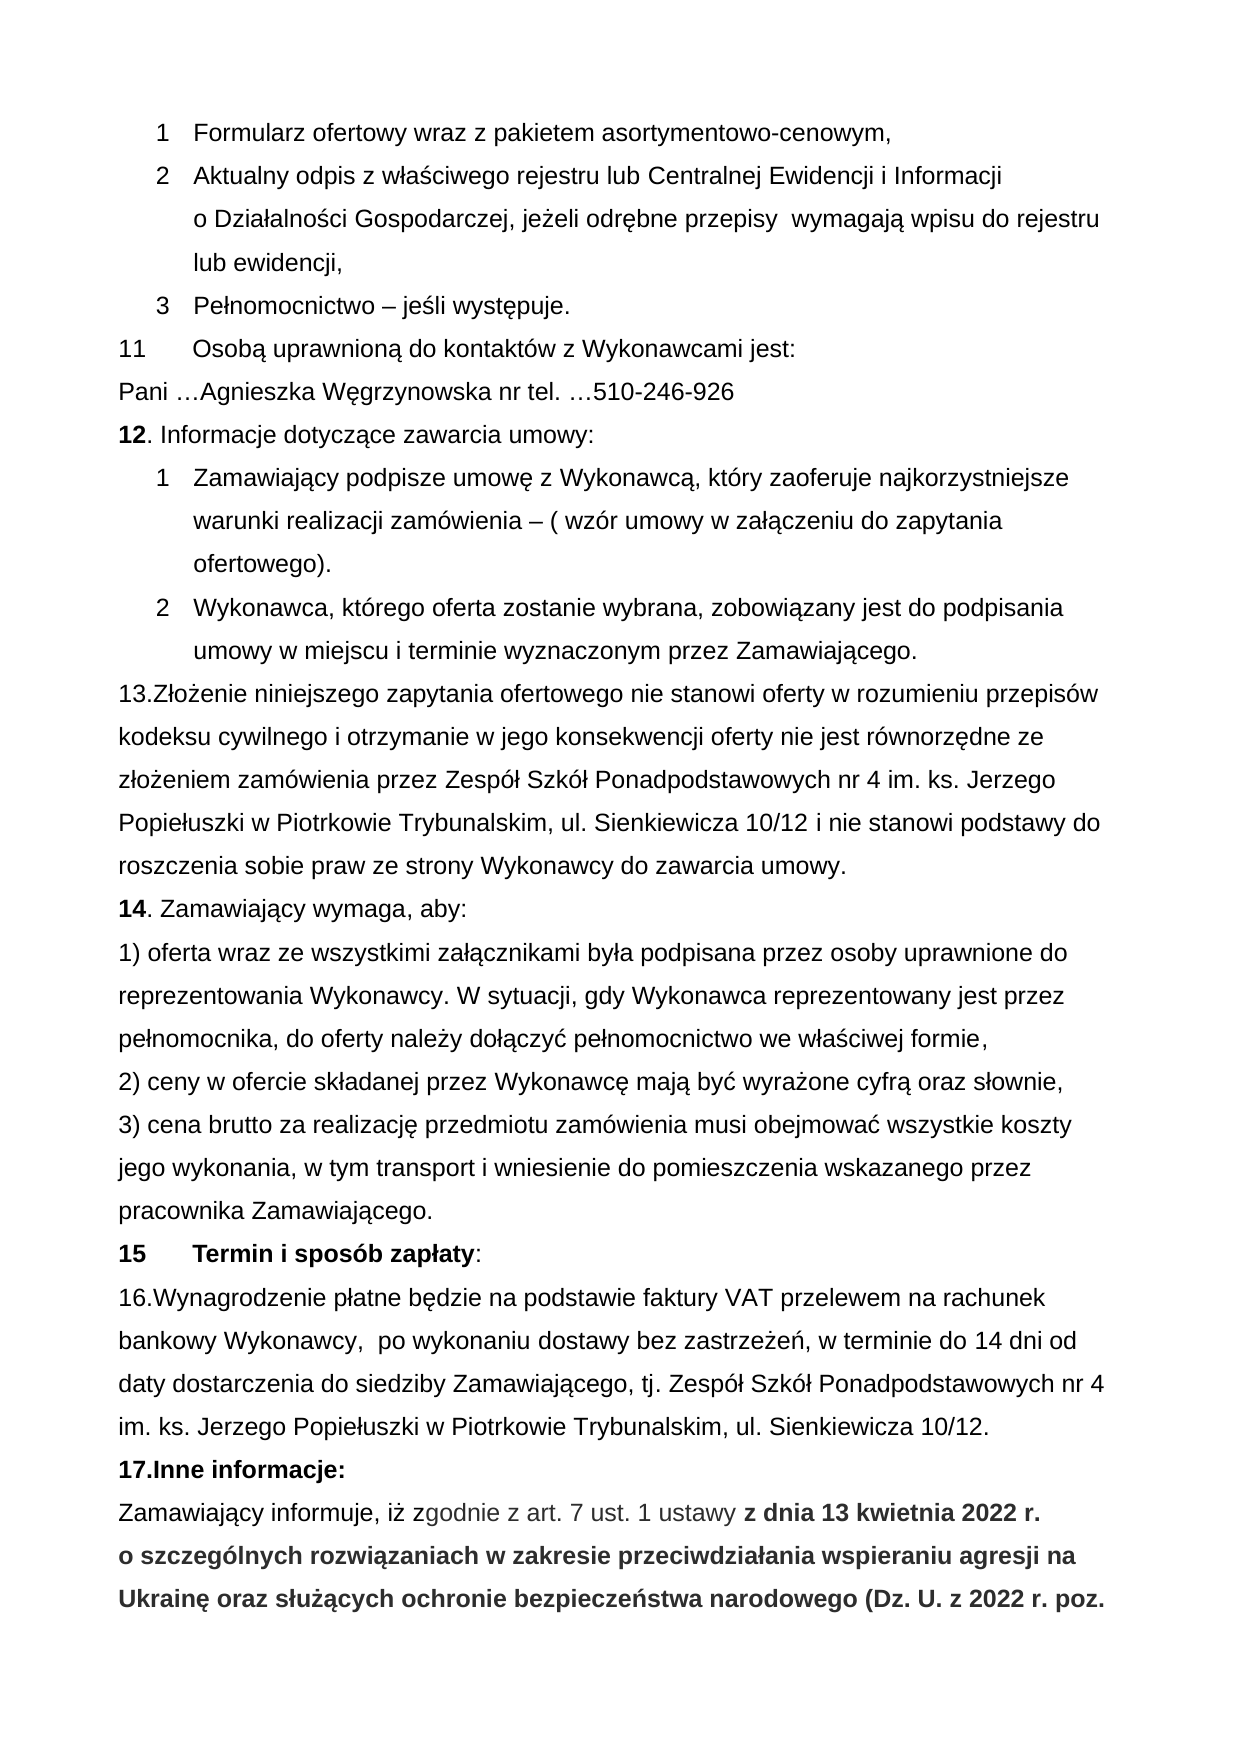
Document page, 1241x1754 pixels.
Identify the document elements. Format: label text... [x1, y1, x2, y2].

list 2) ceny w ofercie składanej przez Wykonawcę mają być wyrażone cyfrą oraz słownie, [118, 1067, 1122, 1096]
list 1) oferta wraz ze wszystkimi załącznikami była podpisana przez osoby uprawnione do reprezentowania Wykonawcy. W sytuacji, gdy Wykonawca reprezentowany jest przez pełnomocnika, do oferty należy dołączyć pełnomocnictwo we właściwej formie, [118, 937, 1122, 1052]
list Pełnomocnictwo – jeśli występuje. [156, 291, 1122, 319]
list 13.Złożenie niniejszego zapytania ofertowego nie stanowi oferty w rozumieniu przepisów kodeksu cywilnego i otrzymanie w jego konsekwencji oferty nie jest równorzędne ze złożeniem zamówienia przez Zespół Szkół Ponadpodstawowych nr 4 im. ks. Jerzego Popiełuszki w Piotrkowie Trybunalskim, ul. Sienkiewicza 10/12 i nie stanowi podstawy do roszczenia sobie praw ze strony Wykonawcy do zawarcia umowy. [118, 679, 1122, 880]
list 3) cena brutto za realizację przedmiotu zamówienia musi obejmować wszystkie koszty jego wykonania, w tym transport i wniesienie do pomieszczenia wskazanego przez pracownika Zamawiającego. [118, 1110, 1122, 1225]
list 12. Informacje dotyczące zawarcia umowy: [118, 420, 1122, 449]
text Zamawiający informuje, iż zgodnie z art. 7 ust. 1 ustawy z dnia 13 kwietnia 2022 r. o szczególnych rozwiązaniach w zakresie przeciwdziałania wspieraniu agresji na Ukrainę oraz służących ochronie bezpieczeństwa narodowego (Dz. U. z 2022 r. poz. [118, 1498, 1122, 1613]
list Zamawiający podpisze umowę z Wykonawcą, który zaoferuje najkorzystniejsze warunki realizacji zamówienia – ( wzór umowy w załączeniu do zapytania ofertowego). [156, 463, 1122, 578]
text 17.Inne informacje: [118, 1455, 1122, 1484]
list Formularz ofertowy wraz z pakietem asortymentowo-cenowym, [156, 118, 1122, 147]
text Pani …Agnieszka Węgrzynowska nr tel. …510-246-926 [118, 377, 1122, 406]
list Osobą uprawnioną do kontaktów z Wykonawcami jest: [118, 334, 1122, 362]
list Aktualny odpis z właściwego rejestru lub Centralnej Ewidencji i Informacji o Działalności Gospodarczej, jeżeli odrębne przepisy wymagają wpisu do rejestru lub ewidencji, [156, 161, 1122, 276]
list Wykonawca, którego oferta zostanie wybrana, zobowiązany jest do podpisania umowy w miejscu i terminie wyznaczonym przez Zamawiającego. [156, 592, 1122, 664]
list Termin i sposób zapłaty: [118, 1239, 1122, 1268]
list 16.Wynagrodzenie płatne będzie na podstawie faktury VAT przelewem na rachunek bankowy Wykonawcy, po wykonaniu dostawy bez zastrzeżeń, w terminie do 14 dni od daty dostarczenia do siedziby Zamawiającego, tj. Zespół Szkół Ponadpodstawowych nr 4 im. ks. Jerzego Popiełuszki w Piotrkowie Trybunalskim, ul. Sienkiewicza 10/12. [118, 1282, 1122, 1441]
list 14. Zamawiający wymaga, aby: [118, 894, 1122, 923]
